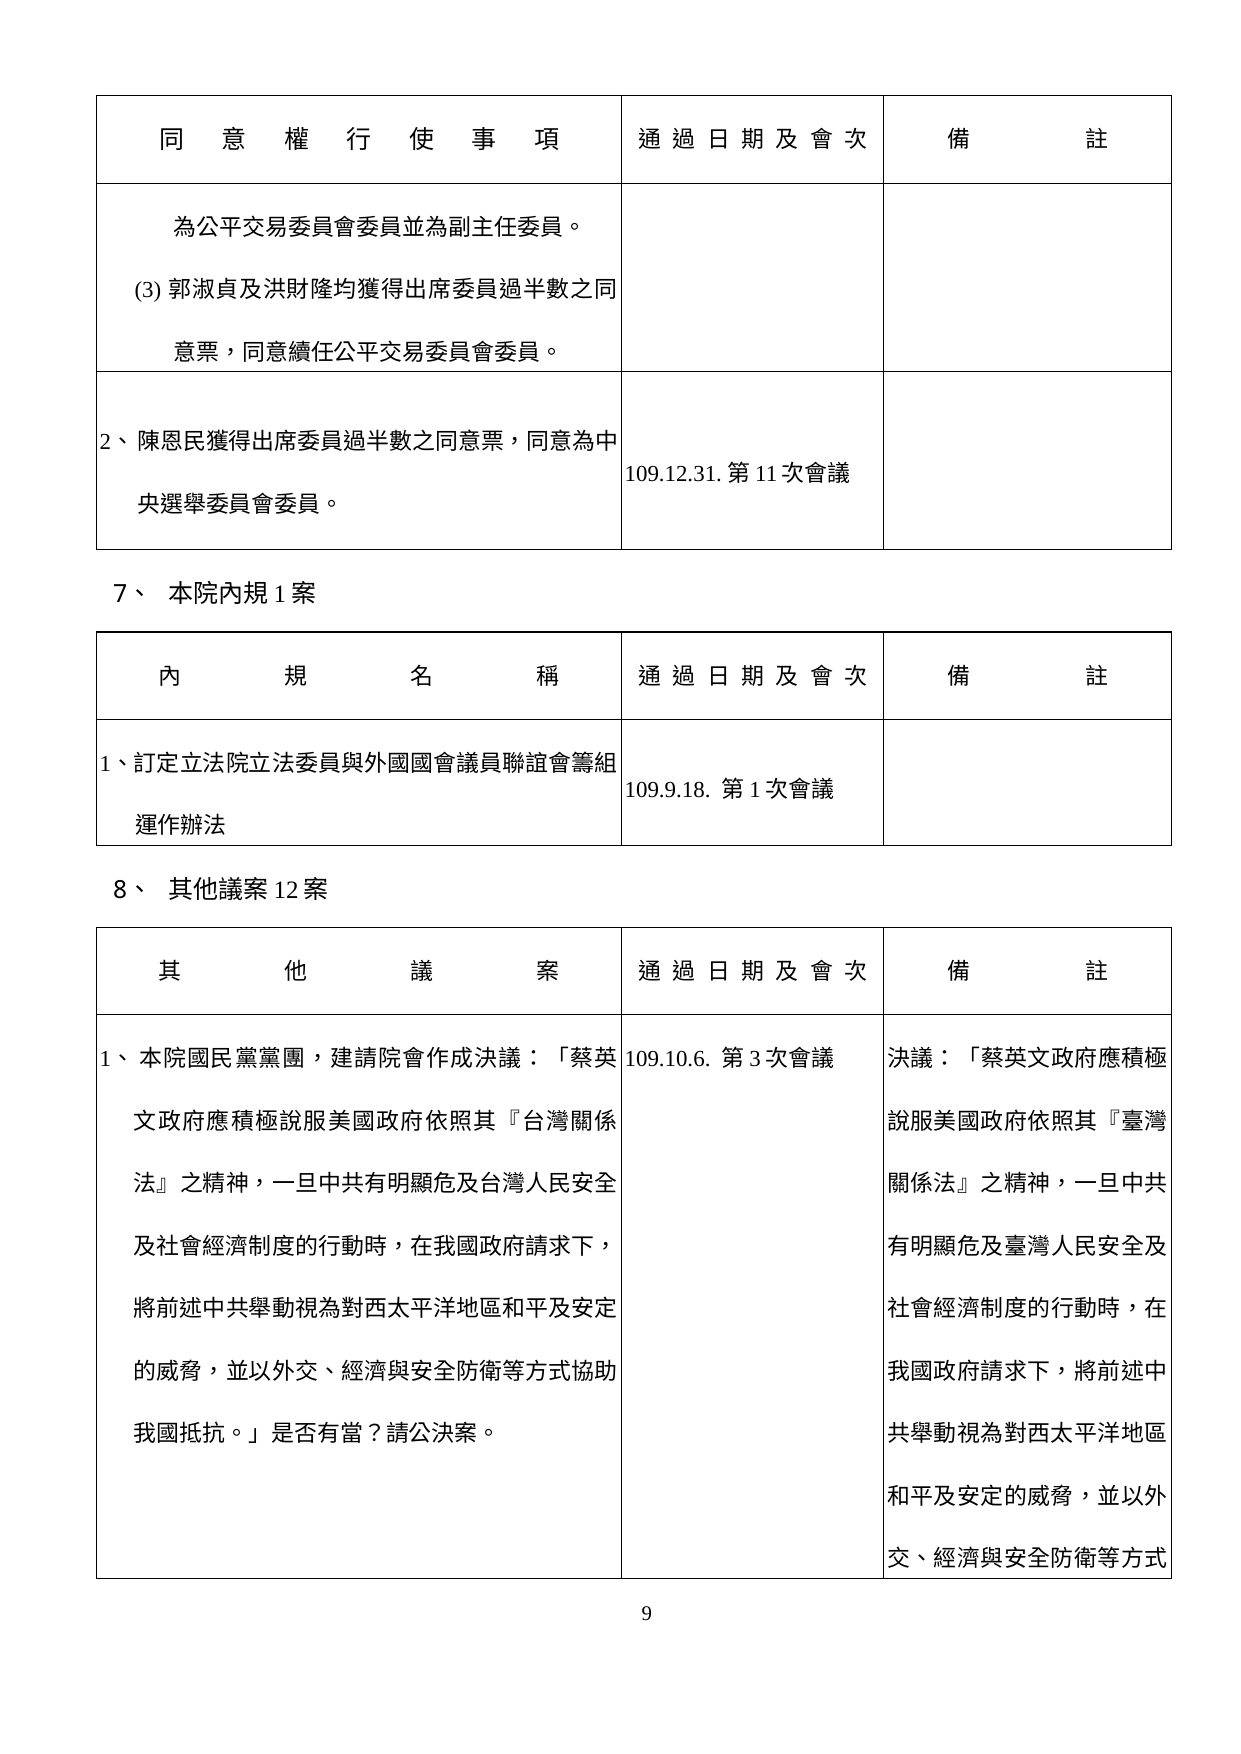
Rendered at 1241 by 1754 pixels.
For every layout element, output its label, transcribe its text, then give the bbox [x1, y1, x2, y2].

list 本院內規1案 [112, 550, 1181, 613]
table_cell [622, 184, 883, 371]
table_cell [884, 184, 1171, 371]
table_cell [884, 720, 1171, 844]
table_cell 109.9.18. 第1次會議 [622, 720, 883, 844]
table_header 備 註 [884, 928, 1171, 1014]
table_cell 109.10.6. 第3次會議 [622, 1015, 883, 1577]
table_cell 為公平交易委員會委員並為副主任委員。 (3) 郭淑貞及洪財隆均獲得出席委員過半數之同意票，同意續任公平交易委員會委員。 [97, 184, 621, 371]
table_cell 陳恩民獲得出席委員過半數之同意票，同意為中 央選舉委員會委員。 [97, 372, 621, 549]
table_cell [884, 372, 1171, 549]
list 其他議案12案 [112, 846, 1181, 908]
table_header 內 規 名 稱 [97, 633, 621, 718]
table_cell 本院國民黨黨團，建請院會作成決議：「蔡英文政府應積極說服美國政府依照其『台灣關係法』之精神，一旦中共有明顯危及台灣人民安全及社會經濟制度的行動時，在我國政府請求下，將前述中共舉動視為對西太平洋地區和平及安定的威脅，並以外交、經濟與安全防衛等方式協助我國抵抗。」是否有當？請公決案。 [97, 1015, 621, 1577]
table_header 同 意 權 行 使 事 項 [97, 96, 621, 183]
table_header 通 過 日 期 及 會 次 [622, 96, 883, 183]
table_header 其 他 議 案 [97, 928, 621, 1014]
table_cell 訂定立法院立法委員與外國國會議員聯誼會籌組運作辦法 [97, 720, 621, 844]
table_cell 109.12.31. 第11次會議 [622, 372, 883, 549]
table_header 通 過 日 期 及 會 次 [622, 633, 883, 718]
table_header 備 註 [884, 633, 1171, 718]
table_cell 決議：「蔡英文政府應積極說服美國政府依照其『臺灣關係法』之精神，一旦中共有明顯危及臺灣人民安全及社會經濟制度的行動時，在我國政府請求下，將前述中共舉動視為對西太平洋地區和平及安定的威脅，並以外交、經濟與安全防衛等方式 [884, 1015, 1171, 1577]
table_header 通 過 日 期 及 會 次 [622, 928, 883, 1014]
table_header 備 註 [884, 96, 1171, 183]
